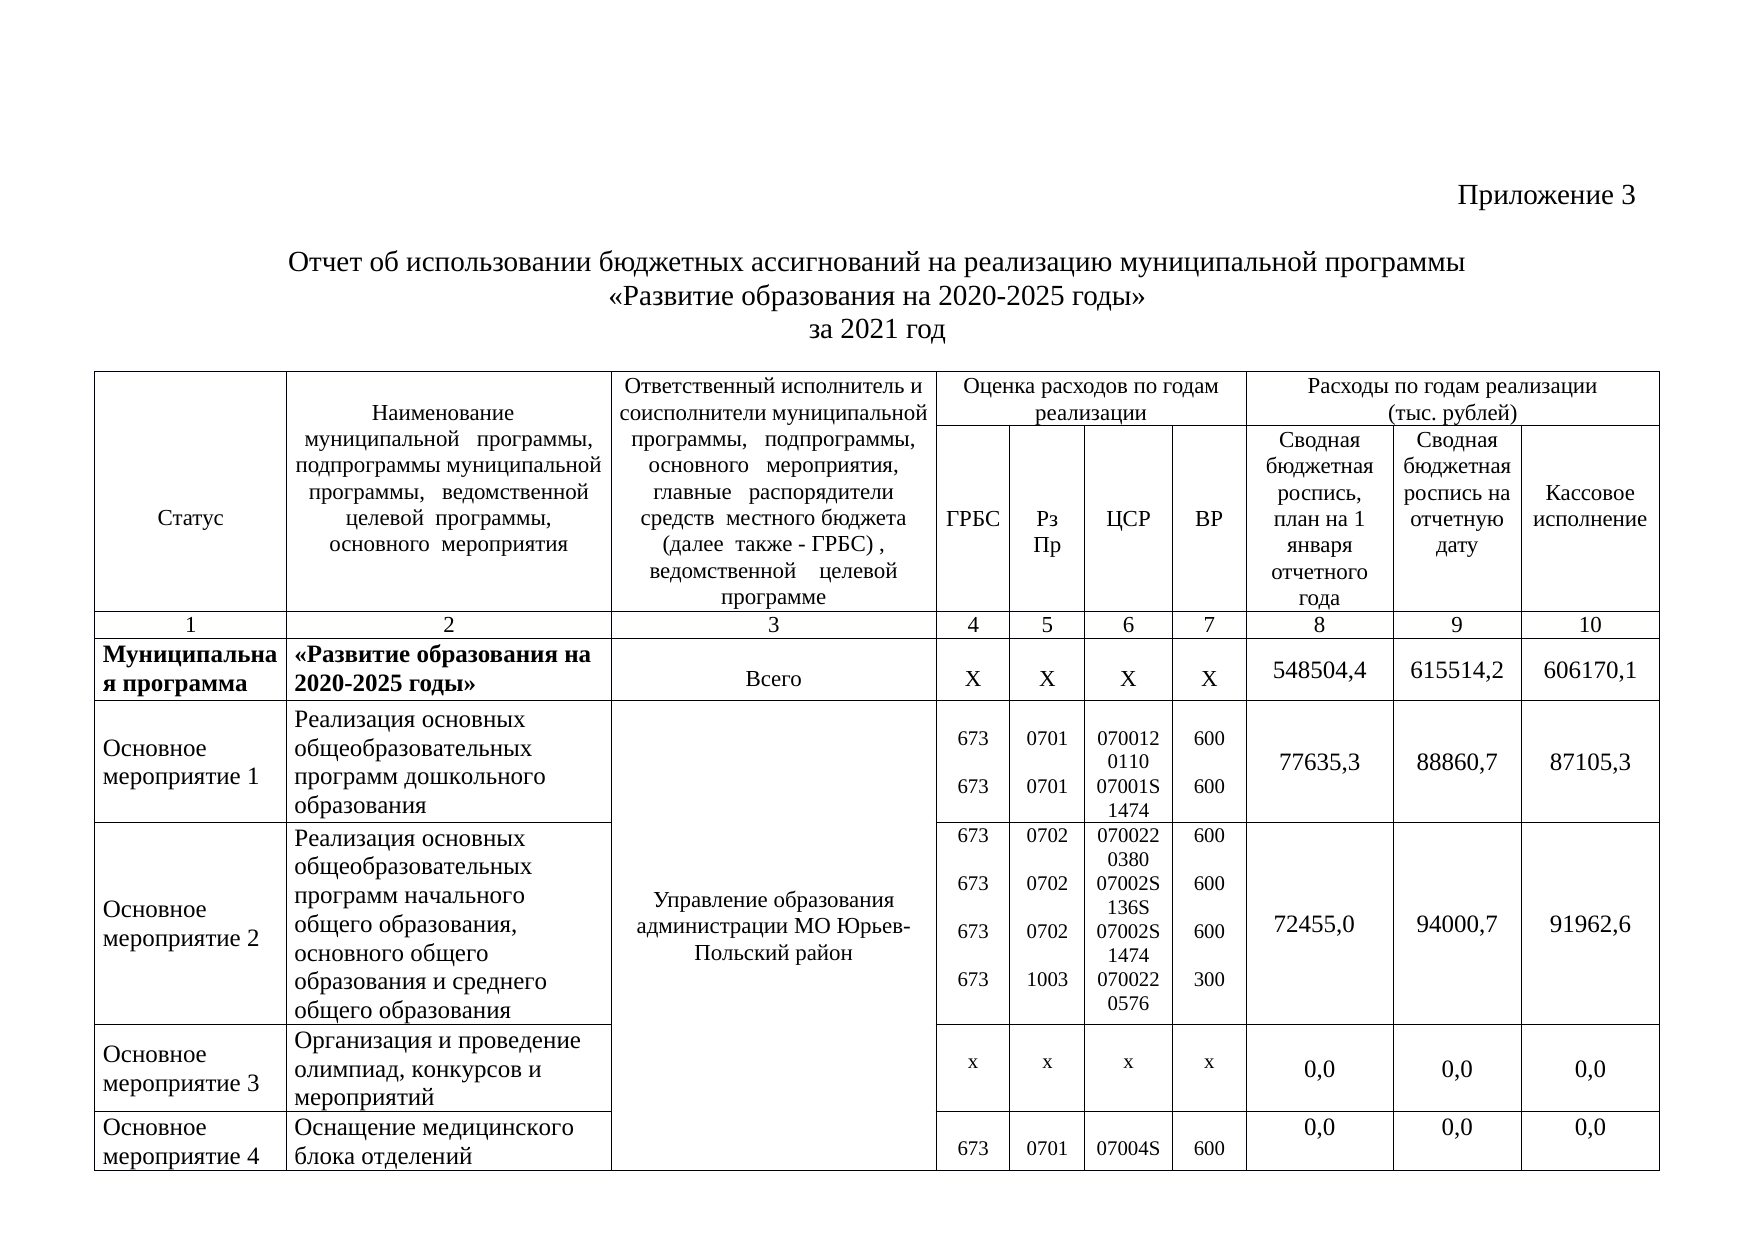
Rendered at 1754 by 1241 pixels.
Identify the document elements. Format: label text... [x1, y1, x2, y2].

table_cell Реализация основных общеобразовательных программ начального общего образования, основного общего образования и среднего общего образования [287, 823, 611, 1024]
table_cell 07004S [1085, 1112, 1172, 1170]
table_cell Сводная бюджетная роспись на отчетную дату [1394, 426, 1521, 611]
table_cell Муниципальная программа [95, 639, 286, 700]
table_cell 615514,2 [1394, 639, 1521, 700]
table_cell 94000,7 [1394, 823, 1521, 1024]
table_cell ЦСР [1085, 426, 1172, 611]
table_cell х [937, 1025, 1009, 1111]
table_cell Основное мероприятие 4 [95, 1112, 286, 1170]
table_cell 10 [1522, 612, 1659, 638]
table_cell 1 [95, 612, 286, 638]
table_cell 600 [1173, 1112, 1246, 1170]
table_cell Х [1173, 639, 1246, 700]
table_cell ВР [1173, 426, 1246, 611]
table_cell 0701 [1010, 1112, 1084, 1170]
table_cell 0,0 [1394, 1112, 1521, 1170]
table_cell Основное мероприятие 3 [95, 1025, 286, 1111]
table_cell 0,0 [1247, 1112, 1393, 1170]
table_cell 606170,1 [1522, 639, 1659, 700]
table_cell 8 [1247, 612, 1393, 638]
table_cell Управление образования администрации МО Юрьев-Польский район [612, 701, 936, 1170]
table_cell 0700120110 07001S1474 [1085, 701, 1172, 822]
table_cell 548504,4 [1247, 639, 1393, 700]
text за 2021 год [118, 311, 1636, 345]
table_cell 0,0 [1522, 1112, 1659, 1170]
table_cell 72455,0 [1247, 823, 1393, 1024]
table_cell Оснащение медицинского блока отделений [287, 1112, 611, 1170]
table_header Наименование муниципальной программы, подпрограммы муниципальной программы, ведомственной целевой программы, основного мероприятия [287, 372, 611, 611]
text Отчет об использовании бюджетных ассигнований на реализацию муниципальной программы [118, 244, 1636, 278]
table_cell «Развитие образования на 2020-2025 годы» [287, 639, 611, 700]
table_cell Рз Пр [1010, 426, 1084, 611]
table_header Ответственный исполнитель и соисполнители муниципальной программы, подпрограммы, основного мероприятия, главные распорядители средств местного бюджета (далее также - ГРБС) , ведомственной целевой программе [612, 372, 936, 611]
table_cell 0,0 [1522, 1025, 1659, 1111]
table_cell 7 [1173, 612, 1246, 638]
table_cell х [1173, 1025, 1246, 1111]
table_cell 0701 0701 [1010, 701, 1084, 822]
table_cell 77635,3 [1247, 701, 1393, 822]
table_cell 600 600 600 300 [1173, 823, 1246, 1024]
table_cell Реализация основных общеобразовательных программ дошкольного образования [287, 701, 611, 822]
table_cell 673 673 673 673 [937, 823, 1009, 1024]
table_cell 91962,6 [1522, 823, 1659, 1024]
table_cell 5 [1010, 612, 1084, 638]
table_header Оценка расходов по годам реализации [937, 372, 1246, 425]
table_cell 673 [937, 1112, 1009, 1170]
table_header Расходы по годам реализации (тыс. рублей) [1247, 372, 1659, 425]
table_cell х [1085, 1025, 1172, 1111]
table_cell X [1085, 639, 1172, 700]
table_cell 0700220380 07002S136S 07002S1474 0700220576 [1085, 823, 1172, 1024]
table_cell 9 [1394, 612, 1521, 638]
table_cell 87105,3 [1522, 701, 1659, 822]
table_cell х [1010, 1025, 1084, 1111]
table_cell Всего [612, 639, 936, 700]
table_cell 0,0 [1247, 1025, 1393, 1111]
table_cell 673 673 [937, 701, 1009, 822]
table_header Статус [95, 372, 286, 611]
table_cell 3 [612, 612, 936, 638]
table_cell Основное мероприятие 2 [95, 823, 286, 1024]
table_cell X [1010, 639, 1084, 700]
table_cell 0702 0702 0702 1003 [1010, 823, 1084, 1024]
text «Развитие образования на 2020-2025 годы» [118, 278, 1636, 311]
table_cell Организация и проведение олимпиад, конкурсов и мероприятий [287, 1025, 611, 1111]
table_cell ГРБС [937, 426, 1009, 611]
table_cell 600 600 [1173, 701, 1246, 822]
table_cell 0,0 [1394, 1025, 1521, 1111]
table_cell 4 [937, 612, 1009, 638]
table_cell 6 [1085, 612, 1172, 638]
table_cell Сводная бюджетная роспись, план на 1 января отчетного года [1247, 426, 1393, 611]
text Приложение 3 [118, 177, 1636, 211]
table_cell Кассовое исполнение [1522, 426, 1659, 611]
table_cell 2 [287, 612, 611, 638]
table_cell 88860,7 [1394, 701, 1521, 822]
table_cell Основное мероприятие 1 [95, 701, 286, 822]
table_cell X [937, 639, 1009, 700]
